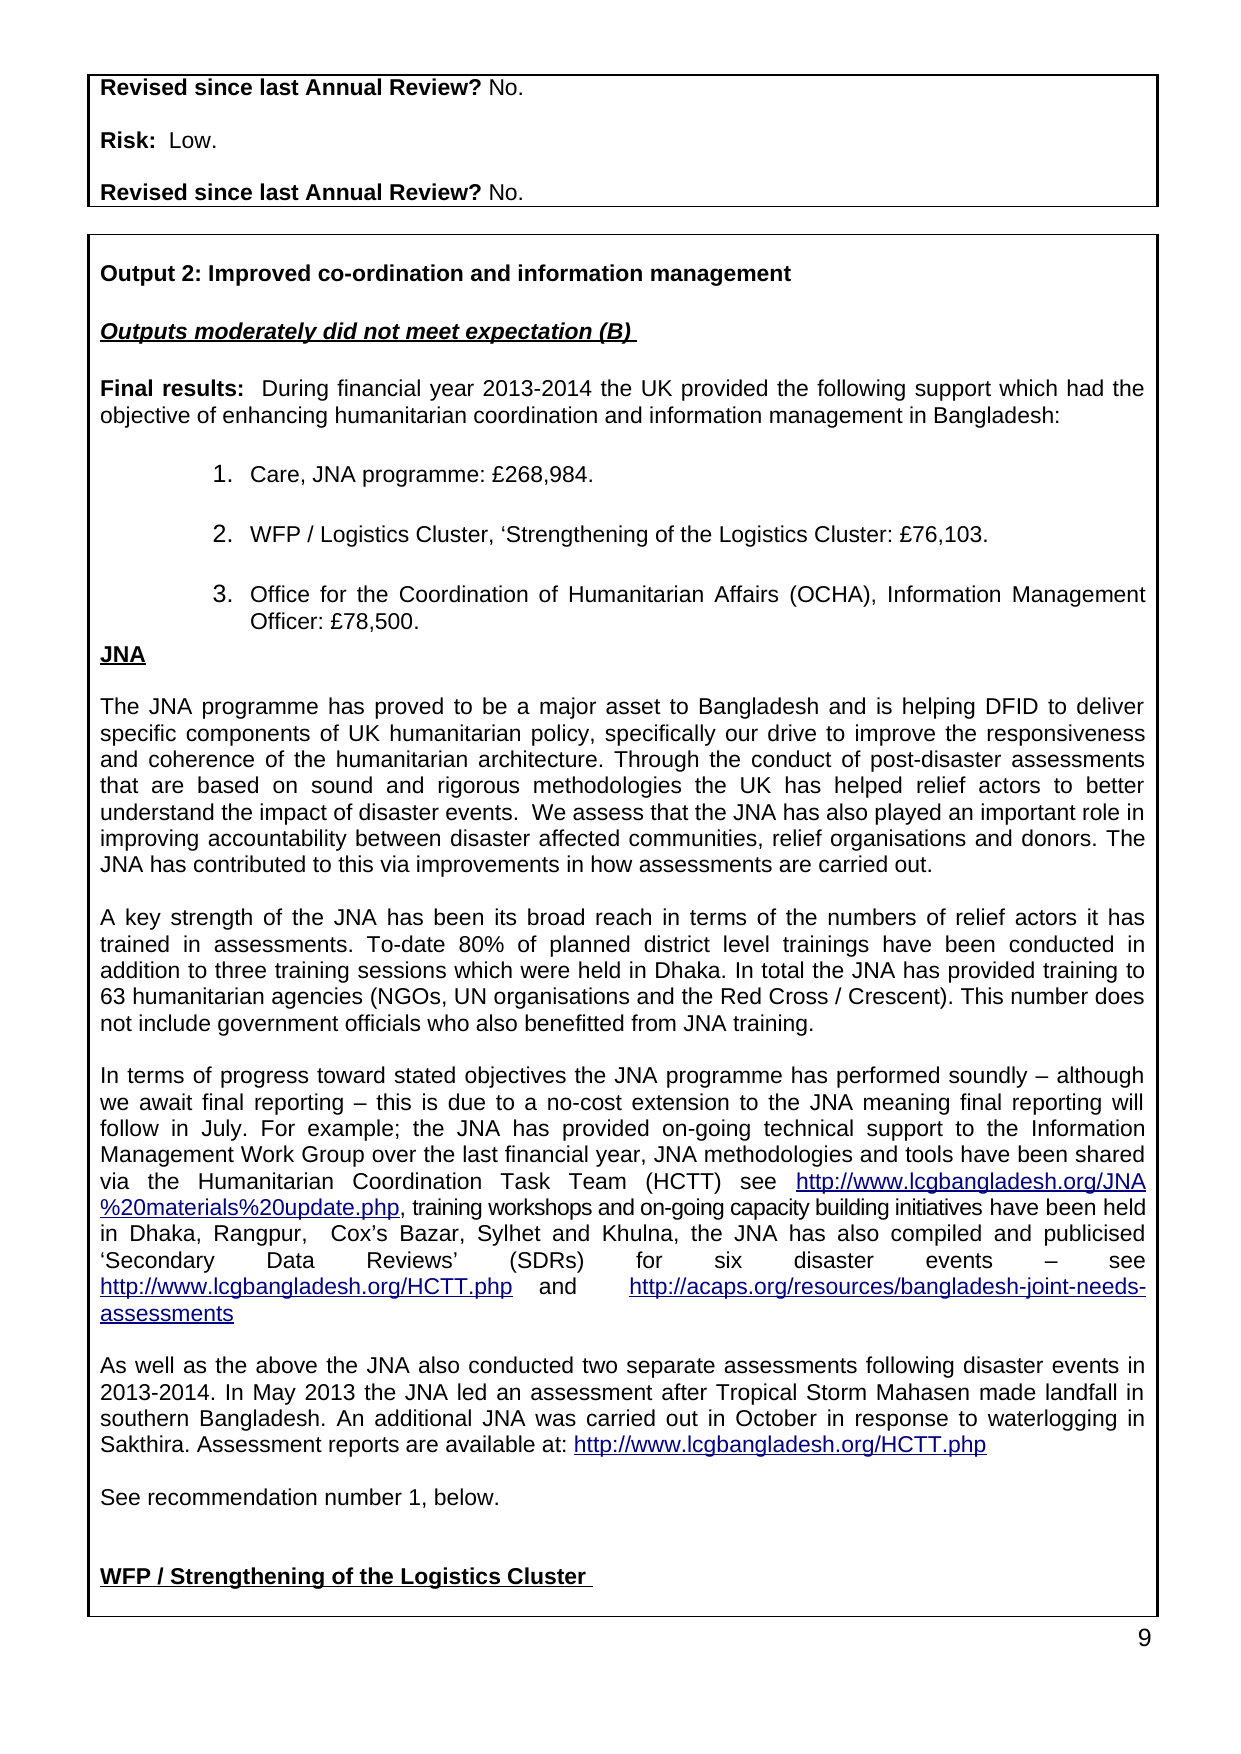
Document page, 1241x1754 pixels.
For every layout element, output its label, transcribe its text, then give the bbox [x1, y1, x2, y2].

table_cell Outputs moderately did not meet expectation (B) [90, 293, 1156, 350]
table_header Output 2: Improved co-ordination and information management [90, 235, 1156, 293]
table_cell Final results: During financial year 2013-2014 the UK provided the following support which had the objective of enhancing humanitarian coordination and information management in Bangladesh: Care, JNA programme: £268,984. WFP / Logistics Cluster, ‘Strengthening of the Logistics Cluster: £76,103. Office for the Coordination of Humanitarian Affairs (OCHA), Information Management Officer: £78,500. JNA The JNA programme has proved to be a major asset to Bangladesh and is helping DFID to deliver specific components of UK humanitarian policy, specifically our drive to improve the responsiveness and coherence of the humanitarian architecture. Through the conduct of post-disaster assessments that are based on sound and rigorous methodologies the UK has helped relief actors to better understand the impact of disaster events. We assess that the JNA has also played an important role in improving accountability between disaster affected communities, relief organisations and donors. The JNA has contributed to this via improvements in how assessments are carried out. A key strength of the JNA has been its broad reach in terms of the numbers of relief actors it has trained in assessments. To-date 80% of planned district level trainings have been conducted in addition to three training sessions which were held in Dhaka. In total the JNA has provided training to 63 humanitarian agencies (NGOs, UN organisations and the Red Cross / Crescent). This number does not include government officials who also benefitted from JNA training. In terms of progress toward stated objectives the JNA programme has performed soundly – although we await final reporting – this is due to a no-cost extension to the JNA meaning final reporting will follow in July. For example; the JNA has provided on-going technical support to the Information Management Work Group over the last financial year, JNA methodologies and tools have been shared via the Humanitarian Coordination Task Team (HCTT) see http://www.lcgbangladesh.org/JNA%20materials%20update.php, training workshops and on-going capacity building initiatives have been held in Dhaka, Rangpur, Cox’s Bazar, Sylhet and Khulna, the JNA has also compiled and publicised ‘Secondary Data Reviews’ (SDRs) for six disaster events – see http://www.lcgbangladesh.org/HCTT.php and http://acaps.org/resources/bangladesh-joint-needs-assessments As well as the above the JNA also conducted two separate assessments following disaster events in 2013-2014. In May 2013 the JNA led an assessment after Tropical Storm Mahasen made landfall in southern Bangladesh. An additional JNA was carried out in October in response to waterlogging in Sakthira. Assessment reports are available at: http://www.lcgbangladesh.org/HCTT.php See recommendation number 1, below. WFP / Strengthening of the Logistics Cluster [90, 350, 1156, 1616]
